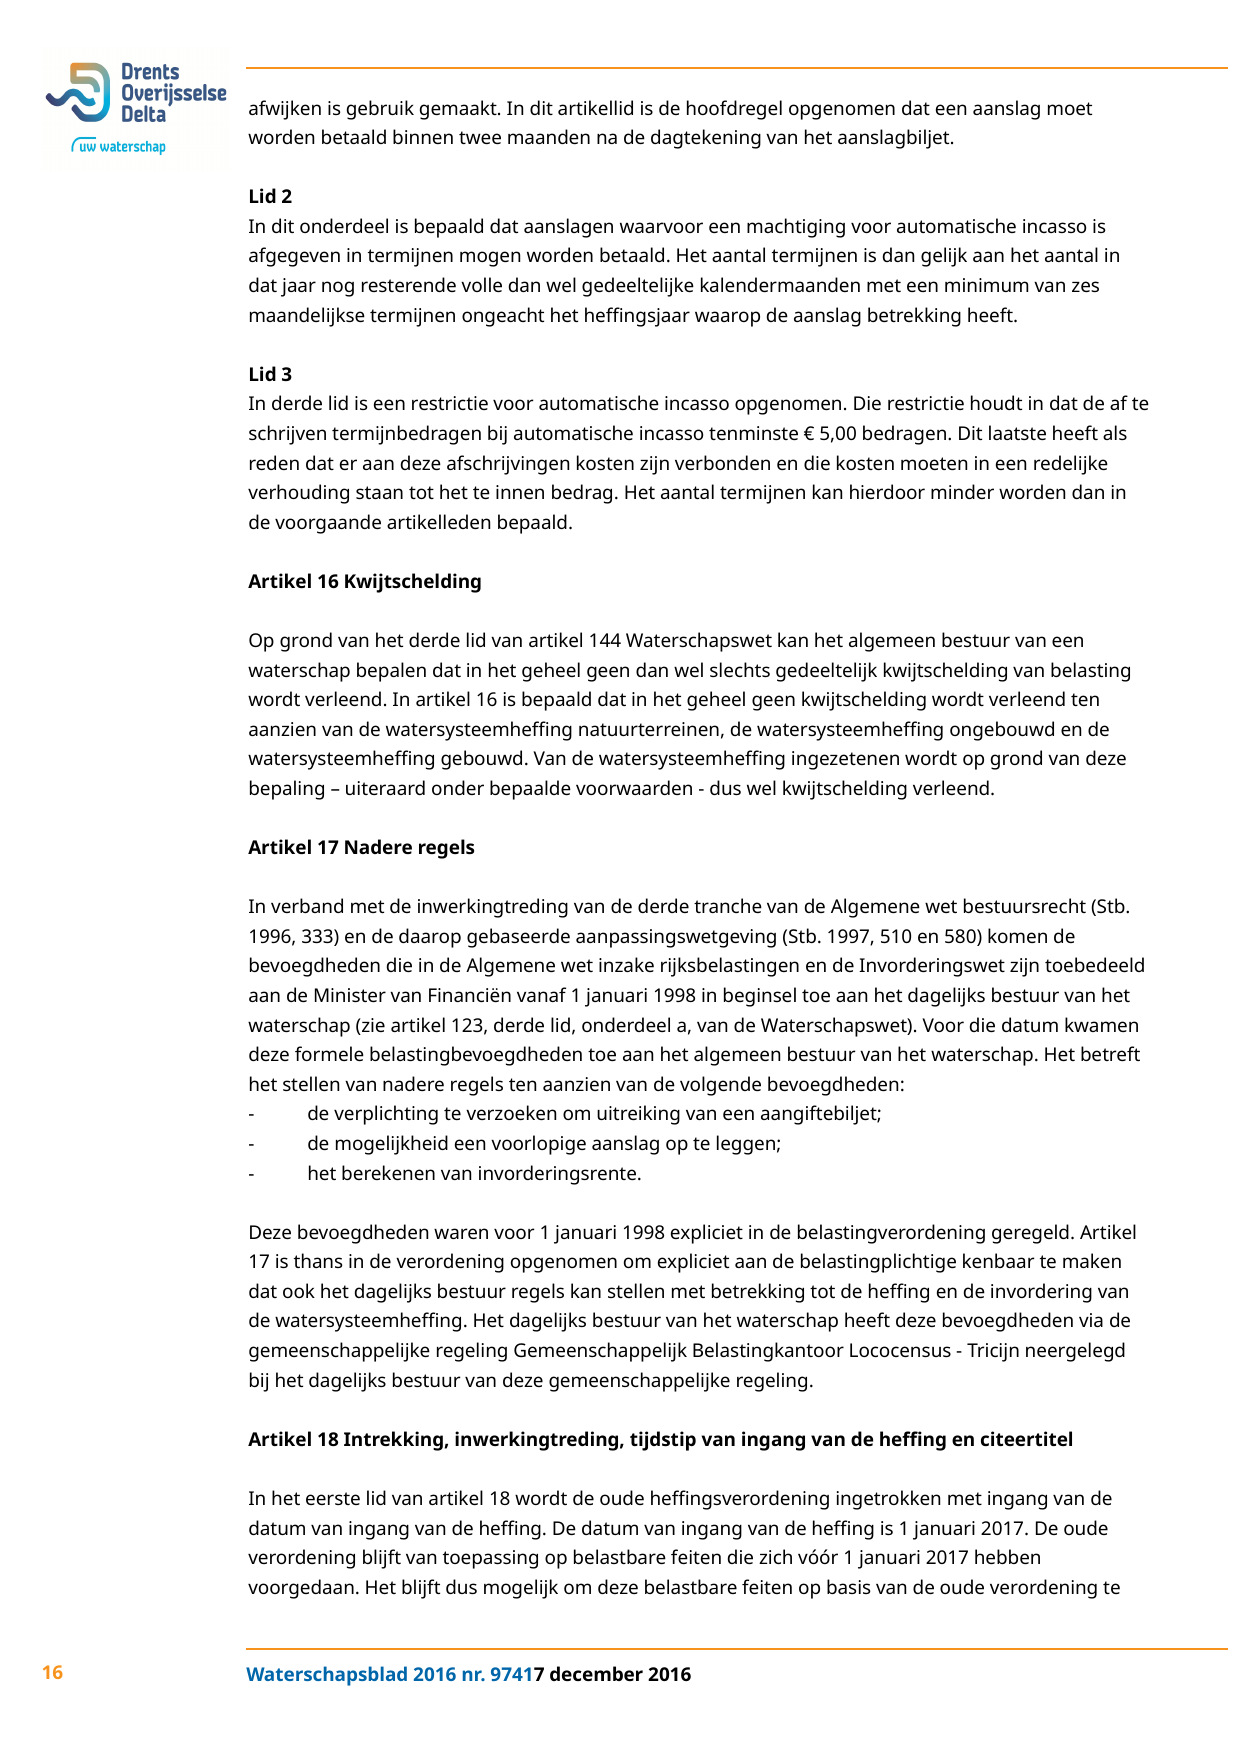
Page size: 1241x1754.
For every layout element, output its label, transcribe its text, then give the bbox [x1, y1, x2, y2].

text Artikel 17 Nadere regels [248, 834, 1152, 860]
text Artikel 16 Kwijtschelding [248, 568, 1152, 594]
text Lid 2 [248, 183, 1152, 209]
text In derde lid is een restrictie voor automatische incasso opgenomen. Die restrictie houdt in dat de af te schrijven termijnbedragen bij automatische incasso tenminste € 5,00 bedragen. Dit laatste heeft als reden dat er aan deze afschrijvingen kosten zijn verbonden en die kosten moeten in een redelijke verhouding staan tot het te innen bedrag. Het aantal termijnen kan hierdoor minder worden dan in de voorgaande artikelleden bepaald. [248, 391, 1152, 535]
text Lid 3 [248, 361, 1152, 387]
list de verplichting te verzoeken om uitreiking van een aangiftebiljet; [248, 1101, 1152, 1126]
text Deze bevoegdheden waren voor 1 januari 1998 expliciet in de belastingverordening geregeld. Artikel 17 is thans in de verordening opgenomen om expliciet aan de belastingplichtige kenbaar te maken dat ook het dagelijks bestuur regels kan stellen met betrekking tot de heffing en de invordering van de watersysteemheffing. Het dagelijks bestuur van het waterschap heeft deze bevoegdheden via de gemeenschappelijke regeling Gemeenschappelijk Belastingkantoor Lococensus - Tricijn neergelegd bij het dagelijks bestuur van deze gemeenschappelijke regeling. [248, 1219, 1152, 1393]
picture [41, 47, 231, 172]
text Op grond van het derde lid van artikel 144 Waterschapswet kan het algemeen bestuur van een waterschap bepalen dat in het geheel geen dan wel slechts gedeeltelijk kwijtschelding van belasting wordt verleend. In artikel 16 is bepaald dat in het geheel geen kwijtschelding wordt verleend ten aanzien van de watersysteemheffing natuurterreinen, de watersysteemheffing ongebouwd en de watersysteemheffing gebouwd. Van de watersysteemheffing ingezetenen wordt op grond van deze bepaling – uiteraard onder bepaalde voorwaarden - dus wel kwijtschelding verleend. [248, 627, 1152, 801]
text In verband met de inwerkingtreding van de derde tranche van de Algemene wet bestuursrecht (Stb. 1996, 333) en de daarop gebaseerde aanpassingswetgeving (Stb. 1997, 510 en 580) komen de bevoegdheden die in de Algemene wet inzake rijksbelastingen en de Invorderingswet zijn toebedeeld aan de Minister van Financiën vanaf 1 januari 1998 in beginsel toe aan het dagelijks bestuur van het waterschap (zie artikel 123, derde lid, onderdeel a, van de Waterschapswet). Voor die datum kwamen deze formele belastingbevoegdheden toe aan het algemeen bestuur van het waterschap. Het betreft het stellen van nadere regels ten aanzien van de volgende bevoegdheden: [248, 893, 1152, 1097]
text In het eerste lid van artikel 18 wordt de oude heffingsverordening ingetrokken met ingang van de datum van ingang van de heffing. De datum van ingang van de heffing is 1 januari 2017. De oude verordening blijft van toepassing op belastbare feiten die zich vóór 1 januari 2017 hebben voorgedaan. Het blijft dus mogelijk om deze belastbare feiten op basis van de oude verordening te [248, 1485, 1152, 1600]
text In dit onderdeel is bepaald dat aanslagen waarvoor een machtiging voor automatische incasso is afgegeven in termijnen mogen worden betaald. Het aantal termijnen is dan gelijk aan het aantal in dat jaar nog resterende volle dan wel gedeeltelijke kalendermaanden met een minimum van zes maandelijkse termijnen ongeacht het heffingsjaar waarop de aanslag betrekking heeft. [248, 213, 1152, 328]
list het berekenen van invorderingsrente. [248, 1160, 1152, 1186]
text afwijken is gebruik gemaakt. In dit artikellid is de hoofdregel opgenomen dat een aanslag moet worden betaald binnen twee maanden na de dagtekening van het aanslagbiljet. [248, 95, 1152, 150]
text Artikel 18 Intrekking, inwerkingtreding, tijdstip van ingang van de heffing en citeertitel [248, 1426, 1152, 1452]
list de mogelijkheid een voorlopige aanslag op te leggen; [248, 1130, 1152, 1156]
